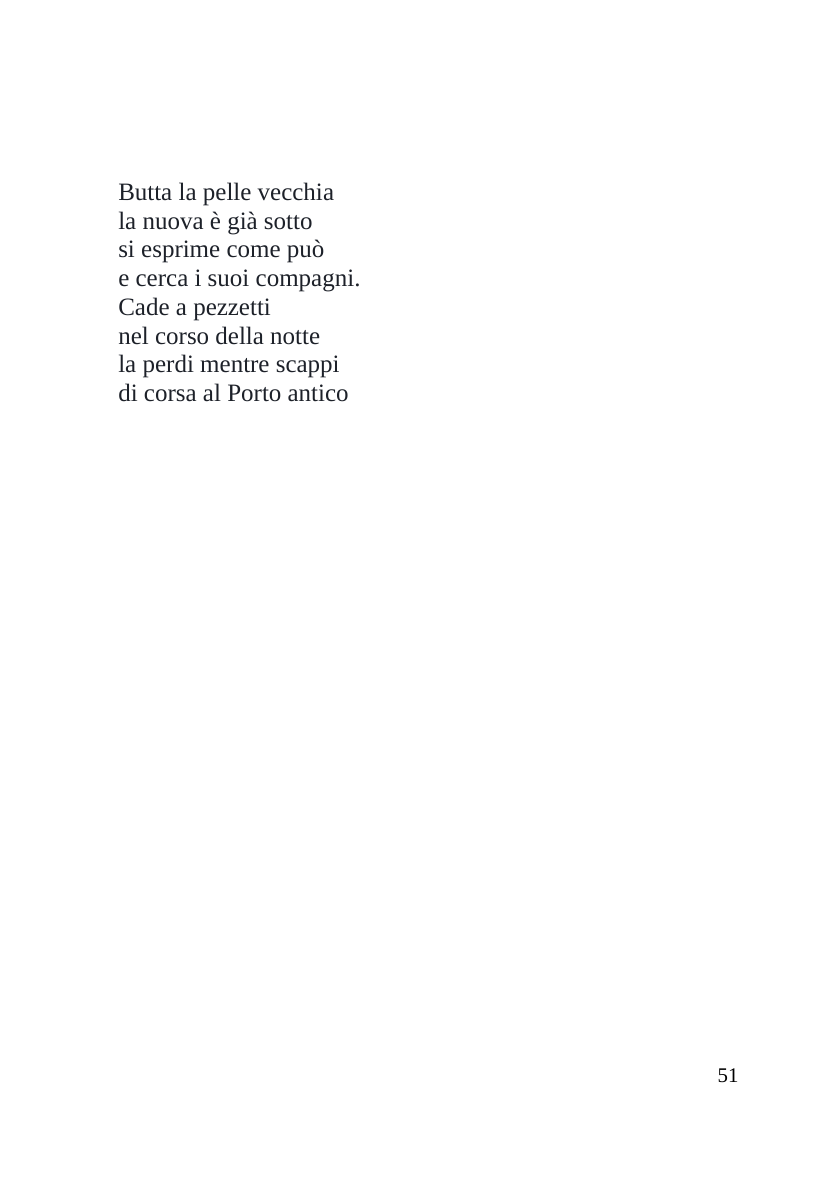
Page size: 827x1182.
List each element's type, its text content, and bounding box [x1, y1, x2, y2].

text Butta la pelle vecchia la nuova è già sotto si esprime come può e cerca i suoi compagni. Cade a pezzetti nel corso della notte la perdi mentre scappi di corsa al Porto antico [118, 177, 738, 407]
